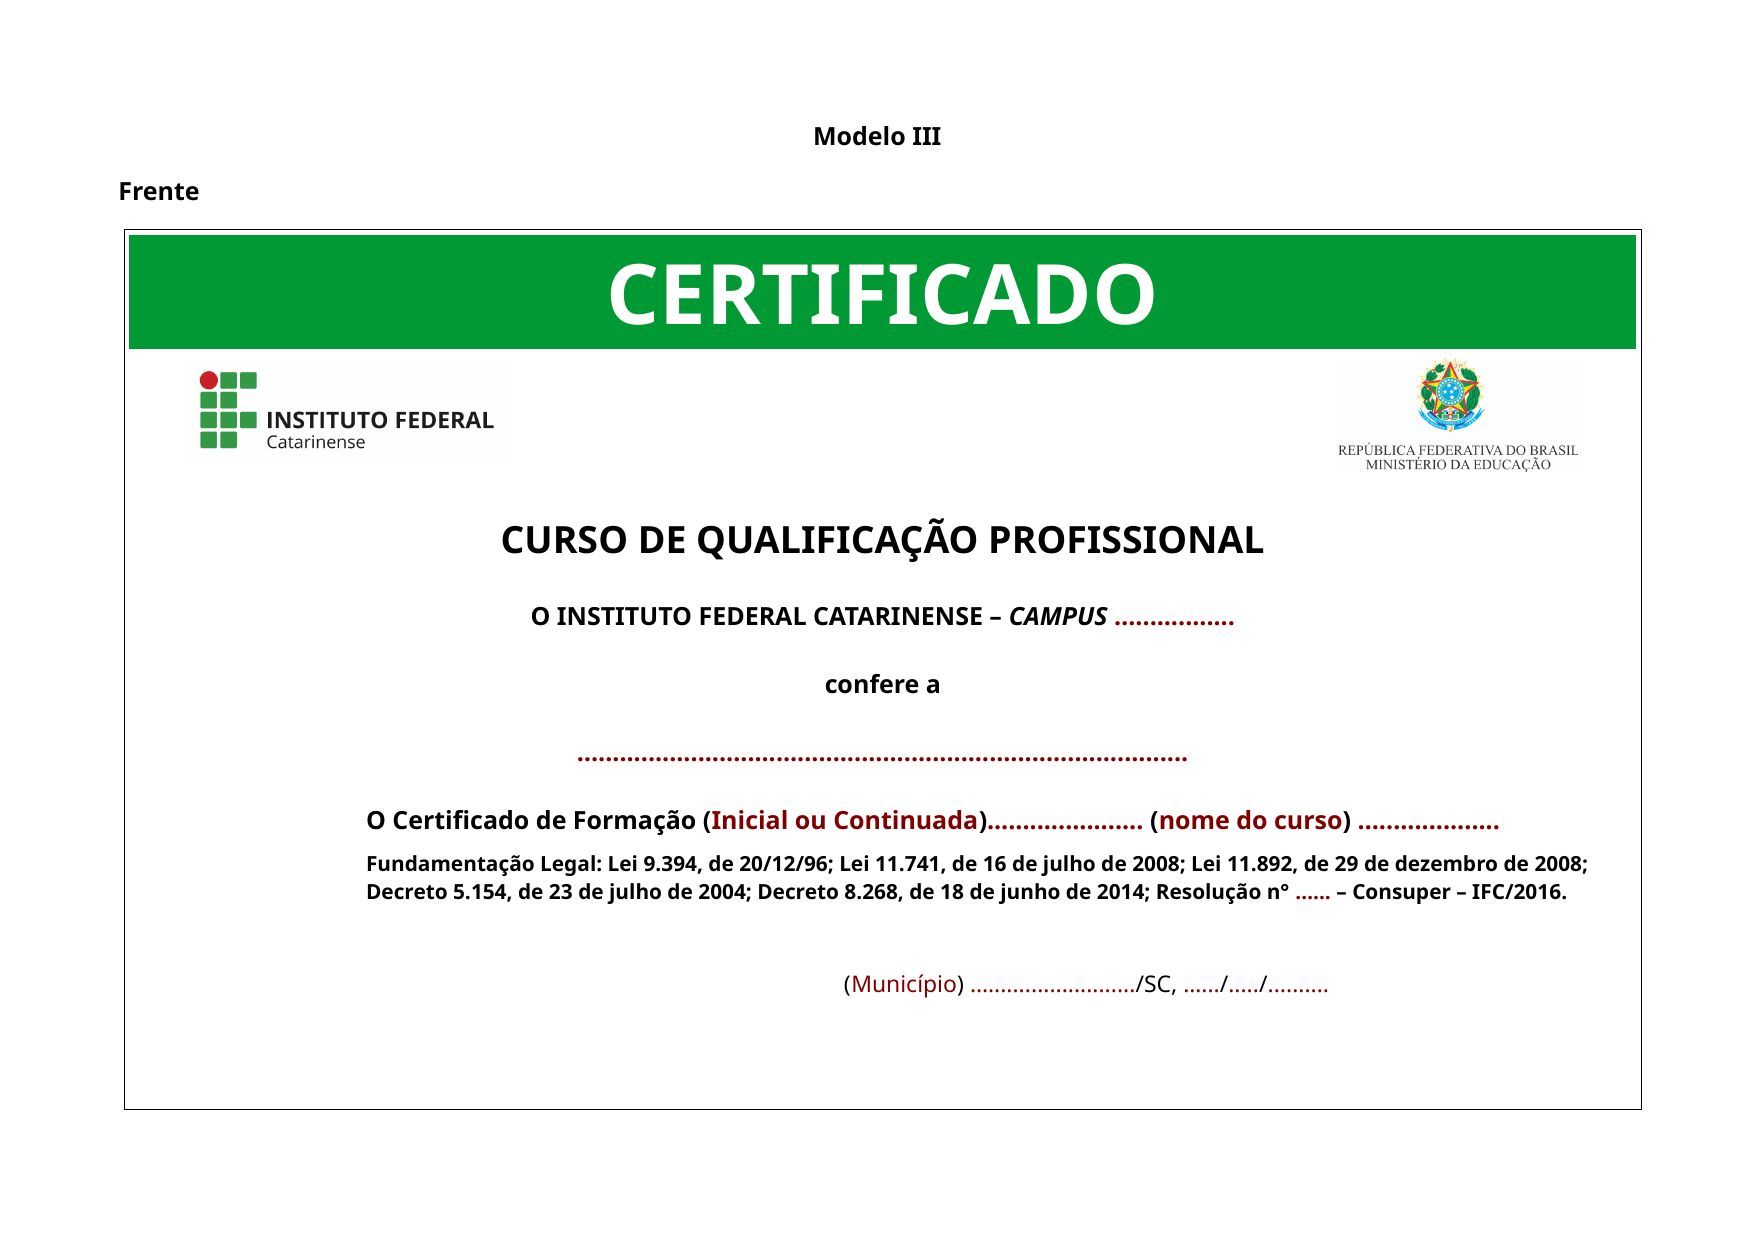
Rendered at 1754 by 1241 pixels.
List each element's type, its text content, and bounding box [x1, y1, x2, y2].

text Frente [118, 173, 1636, 208]
table_header CERTIFICADO CURSO DE QUALIFICAÇÃO PROFISSIONAL O INSTITUTO FEDERAL CATARINENSE – CAMPUS ….............. confere a …................................................................................... O Certificado de Formação (Inicial ou Continuada)...................... (nome do curso) …................. Fundamentação Legal: Lei 9.394, de 20/12/96; Lei 11.741, de 16 de julho de 2008; Lei 11.892, de 29 de dezembro de 2008; Decreto 5.154, de 23 de julho de 2004; Decreto 8.268, de 18 de junho de 2014; Resolução n° …... – Consuper – IFC/2016. (Município) …......................../SC, ….../...../.......... [125, 230, 1641, 1109]
text Modelo III [118, 118, 1636, 152]
